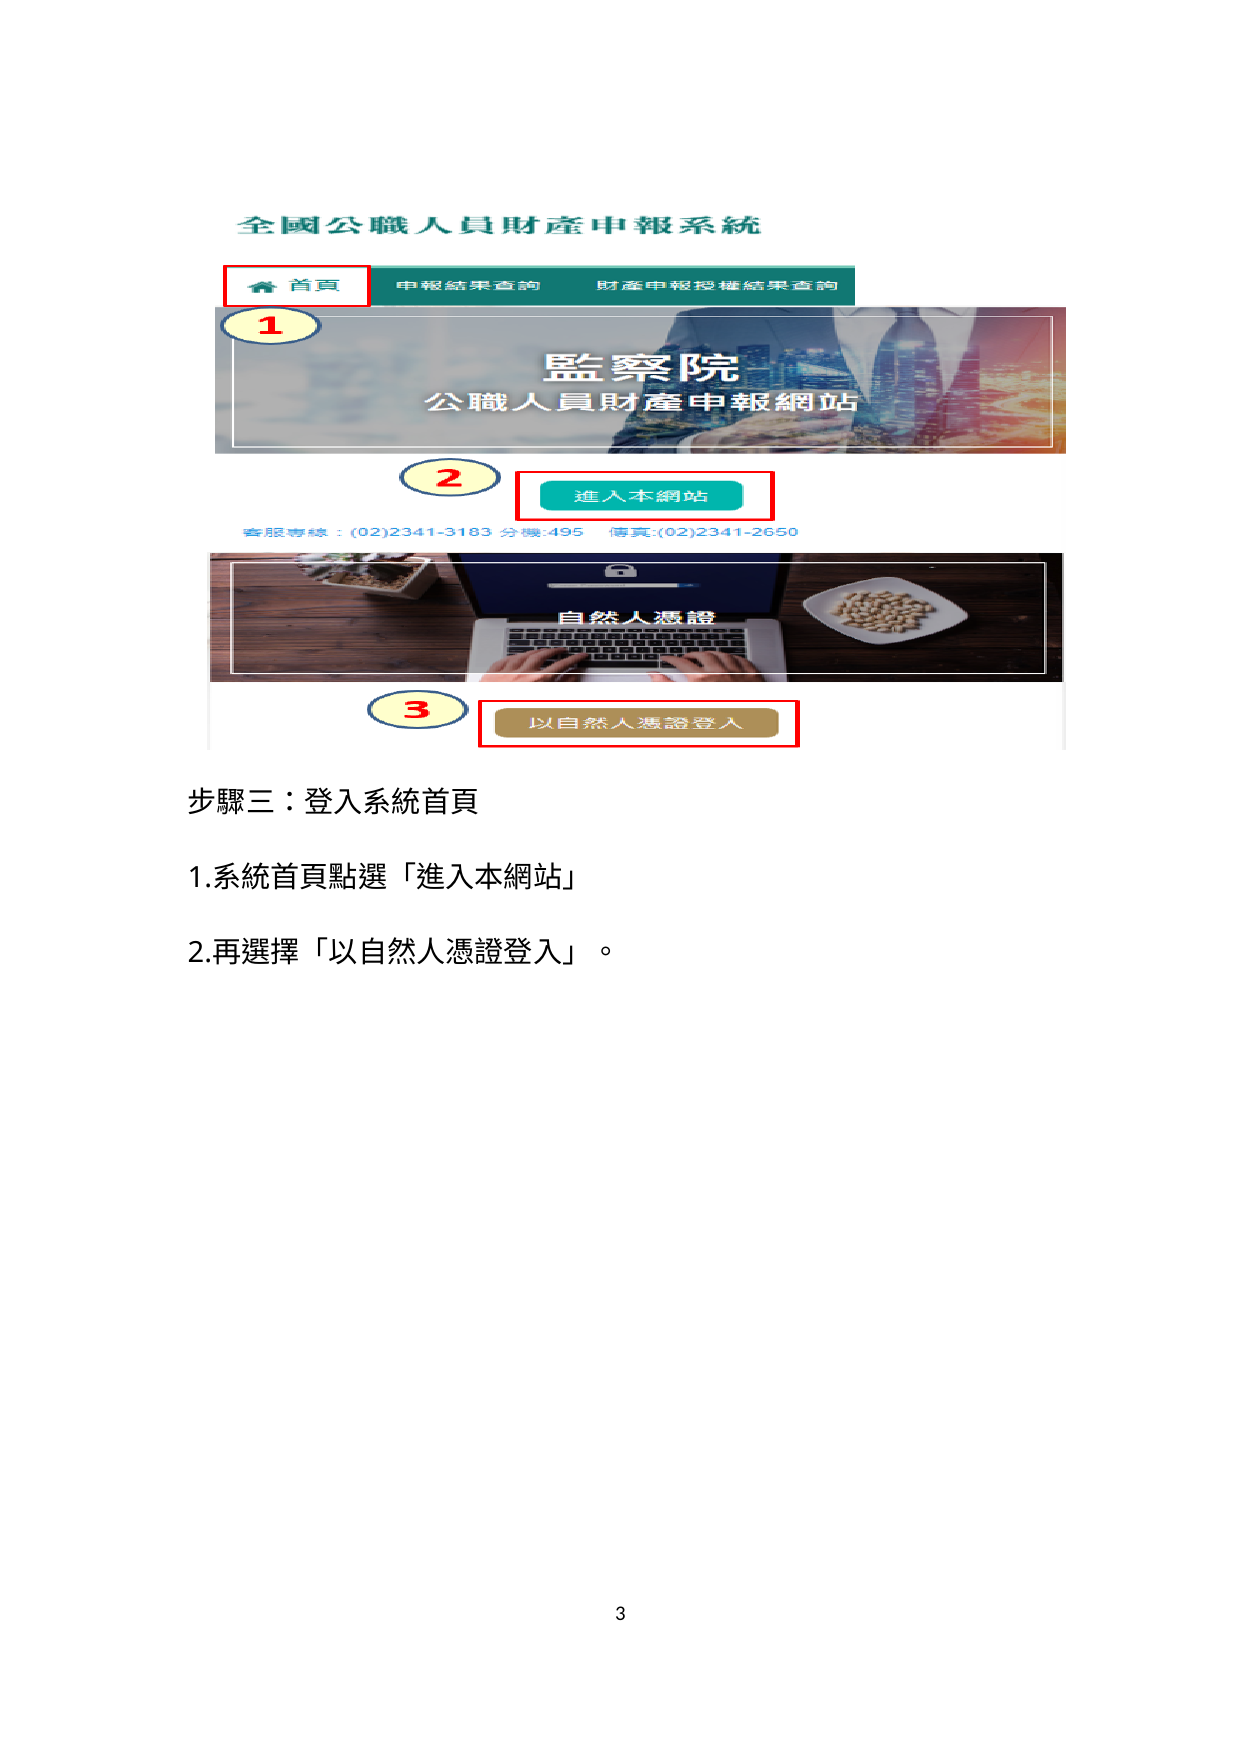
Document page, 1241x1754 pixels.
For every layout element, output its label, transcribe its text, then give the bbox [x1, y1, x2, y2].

text 2.再選擇「以自然人憑證登入」。 [187, 912, 1053, 987]
text 步驟三：登入系統首頁 [187, 162, 1053, 837]
picture [200, 209, 1066, 750]
text 1.系統首頁點選「進入本網站」 [187, 837, 1053, 912]
